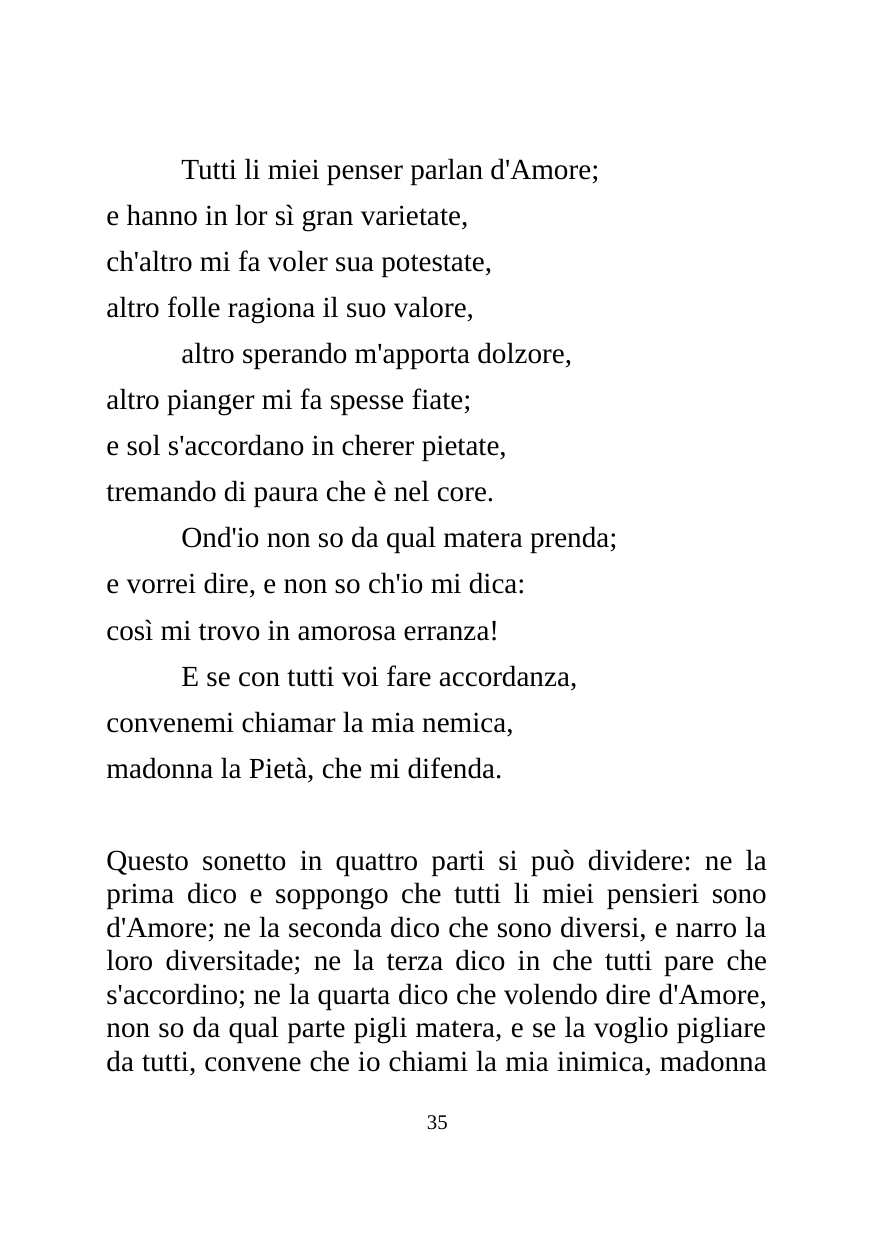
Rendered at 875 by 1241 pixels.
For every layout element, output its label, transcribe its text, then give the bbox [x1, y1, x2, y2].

text altro pianger mi fa spesse fiate; [106, 382, 768, 416]
text e hanno in lor sì gran varietate, [106, 198, 768, 232]
text ch'altro mi fa voler sua potestate, [106, 244, 768, 278]
text Tutti li miei penser parlan d'Amore; [181, 152, 768, 186]
text altro folle ragiona il suo valore, [106, 290, 768, 324]
text tremando di paura che è nel core. [106, 474, 768, 508]
text madonna la Pietà, che mi difenda. [106, 751, 768, 784]
text Ond'io non so da qual matera prenda; [181, 521, 768, 554]
text Questo sonetto in quattro parti si può dividere: ne la prima dico e soppongo che tutti li miei pensieri sono d'Amore; ne la seconda dico che sono diversi, e narro la loro diversitade; ne la terza dico in che tutti pare che s'accordino; ne la quarta dico che volendo dire d'Amore, non so da qual parte pigli matera, e se la voglio pigliare da tutti, convene che io chiami la mia inimica, madonna [106, 843, 768, 1078]
text convenemi chiamar la mia nemica, [106, 705, 768, 738]
text così mi trovo in amorosa erranza! [106, 613, 768, 646]
text E se con tutti voi fare accordanza, [181, 659, 768, 692]
text e vorrei dire, e non so ch'io mi dica: [106, 567, 768, 600]
text e sol s'accordano in cherer pietate, [106, 428, 768, 462]
text altro sperando m'apporta dolzore, [181, 336, 768, 370]
